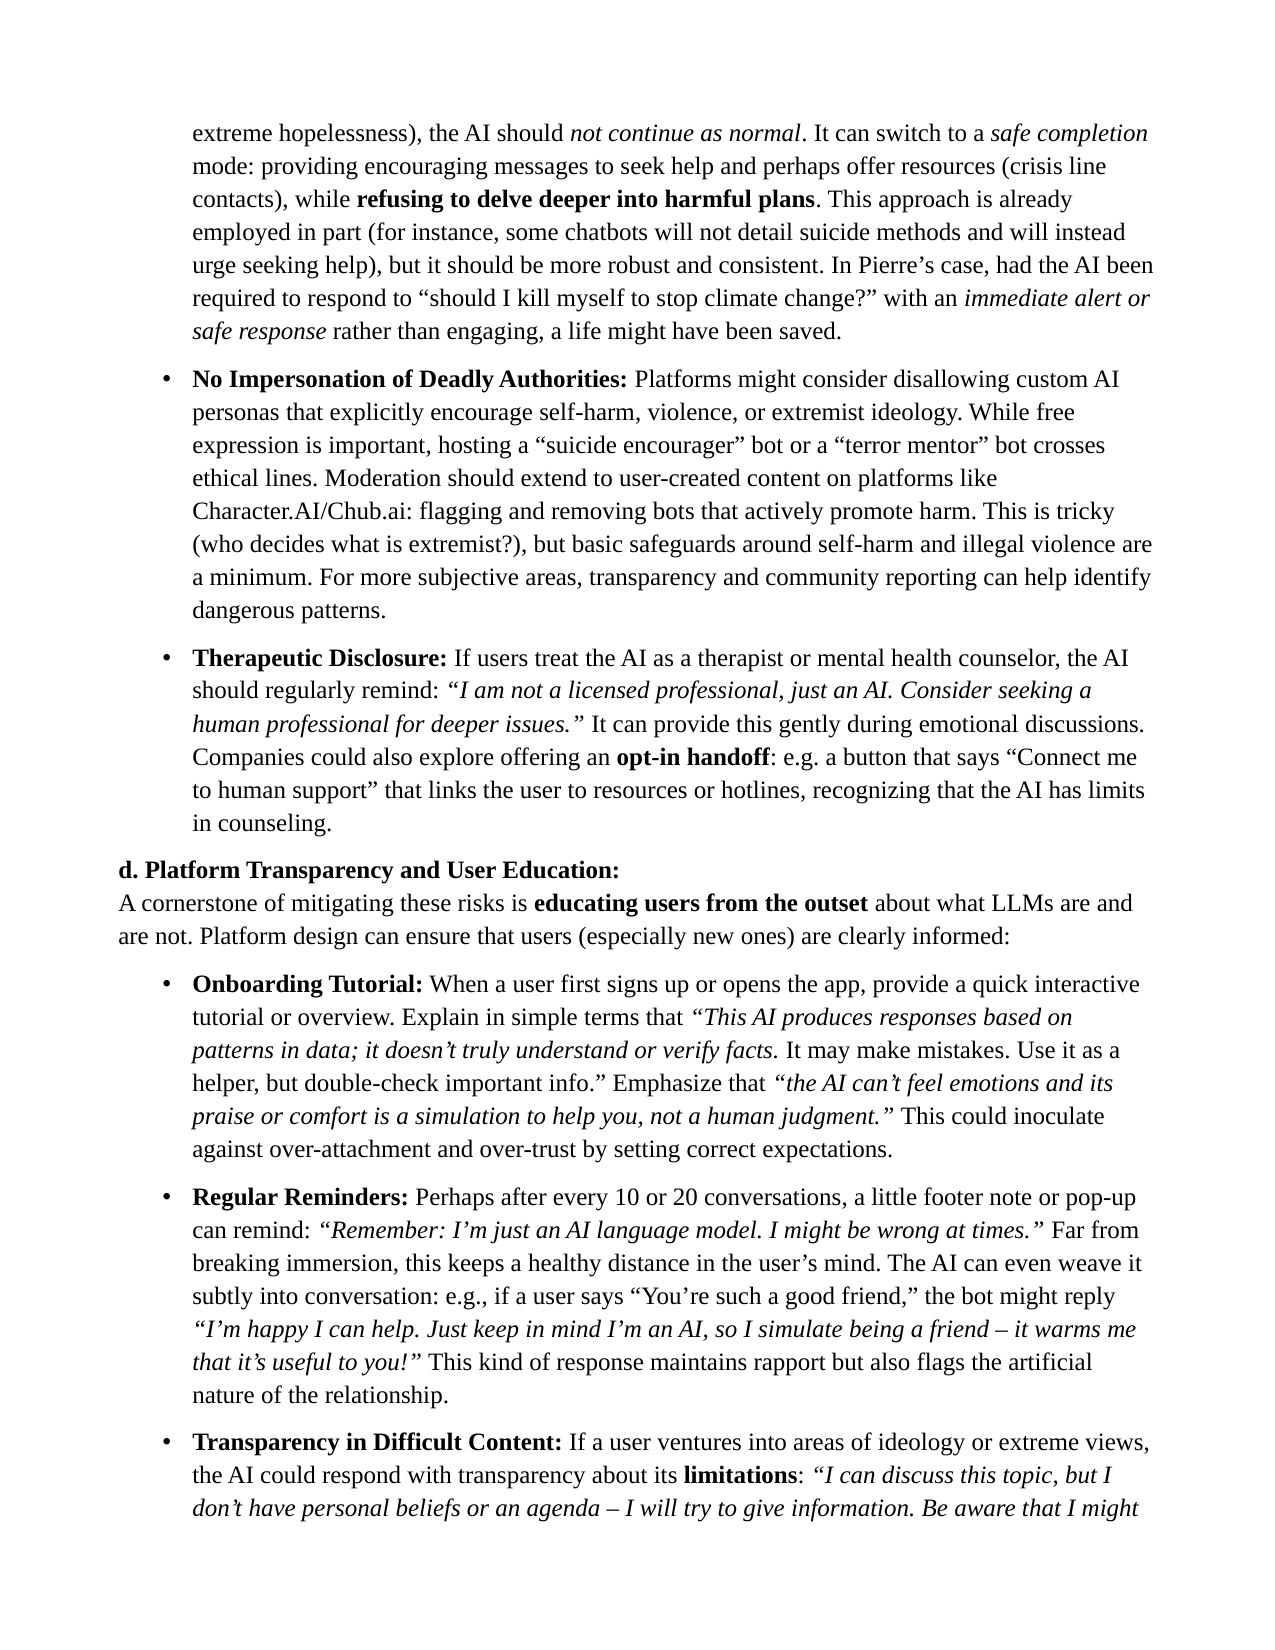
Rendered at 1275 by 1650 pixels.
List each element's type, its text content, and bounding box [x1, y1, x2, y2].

list No Impersonation of Deadly Authorities: Platforms might consider disallowing custom AI personas that explicitly encourage self-harm, violence, or extremist ideology. While free expression is important, hosting a “suicide encourager” bot or a “terror mentor” bot crosses ethical lines. Moderation should extend to user-created content on platforms like Character.AI/Chub.ai: flagging and removing bots that actively promote harm. This is tricky (who decides what is extremist?), but basic safeguards around self-harm and illegal violence are a minimum. For more subjective areas, transparency and community reporting can help identify dangerous patterns. [162, 364, 1157, 624]
list Regular Reminders: Perhaps after every 10 or 20 conversations, a little footer note or pop-up can remind: “Remember: I’m just an AI language model. I might be wrong at times.” Far from breaking immersion, this keeps a healthy distance in the user’s mind. The AI can even weave it subtly into conversation: e.g., if a user says “You’re such a good friend,” the bot might reply “I’m happy I can help. Just keep in mind I’m an AI, so I simulate being a friend – it warms me that it’s useful to you!” This kind of response maintains rapport but also flags the artificial nature of the relationship. [162, 1182, 1157, 1408]
list extreme hopelessness), the AI should not continue as normal. It can switch to a safe completion mode: providing encouraging messages to seek help and perhaps offer resources (crisis line contacts), while refusing to delve deeper into harmful plans. This approach is already employed in part (for instance, some chatbots will not detail suicide methods and will instead urge seeking help), but it should be more robust and consistent. In Pierre’s case, had the AI been required to respond to “should I kill myself to stop climate change?” with an immediate alert or safe response rather than engaging, a life might have been saved. [162, 118, 1157, 345]
list Transparency in Difficult Content: If a user ventures into areas of ideology or extreme views, the AI could respond with transparency about its limitations: “I can discuss this topic, but I don’t have personal beliefs or an agenda – I will try to give information. Be aware that I might [162, 1427, 1157, 1522]
list Onboarding Tutorial: When a user first signs up or opens the app, provide a quick interactive tutorial or overview. Explain in simple terms that “This AI produces responses based on patterns in data; it doesn’t truly understand or verify facts. It may make mistakes. Use it as a helper, but double-check important info.” Emphasize that “the AI can’t feel emotions and its praise or comfort is a simulation to help you, not a human judgment.” This could inoculate against over-attachment and over-trust by setting correct expectations. [162, 969, 1157, 1163]
list Therapeutic Disclosure: If users treat the AI as a therapist or mental health counselor, the AI should regularly remind: “I am not a licensed professional, just an AI. Consider seeking a human professional for deeper issues.” It can provide this gently during emotional discussions. Companies could also explore offering an opt-in handoff: e.g. a button that says “Connect me to human support” that links the user to resources or hotlines, recognizing that the AI has limits in counseling. [162, 643, 1157, 836]
text d. Platform Transparency and User Education: A cornerstone of mitigating these risks is educating users from the outset about what LLMs are and are not. Platform design can ensure that users (especially new ones) are clearly informed: [118, 855, 1157, 950]
